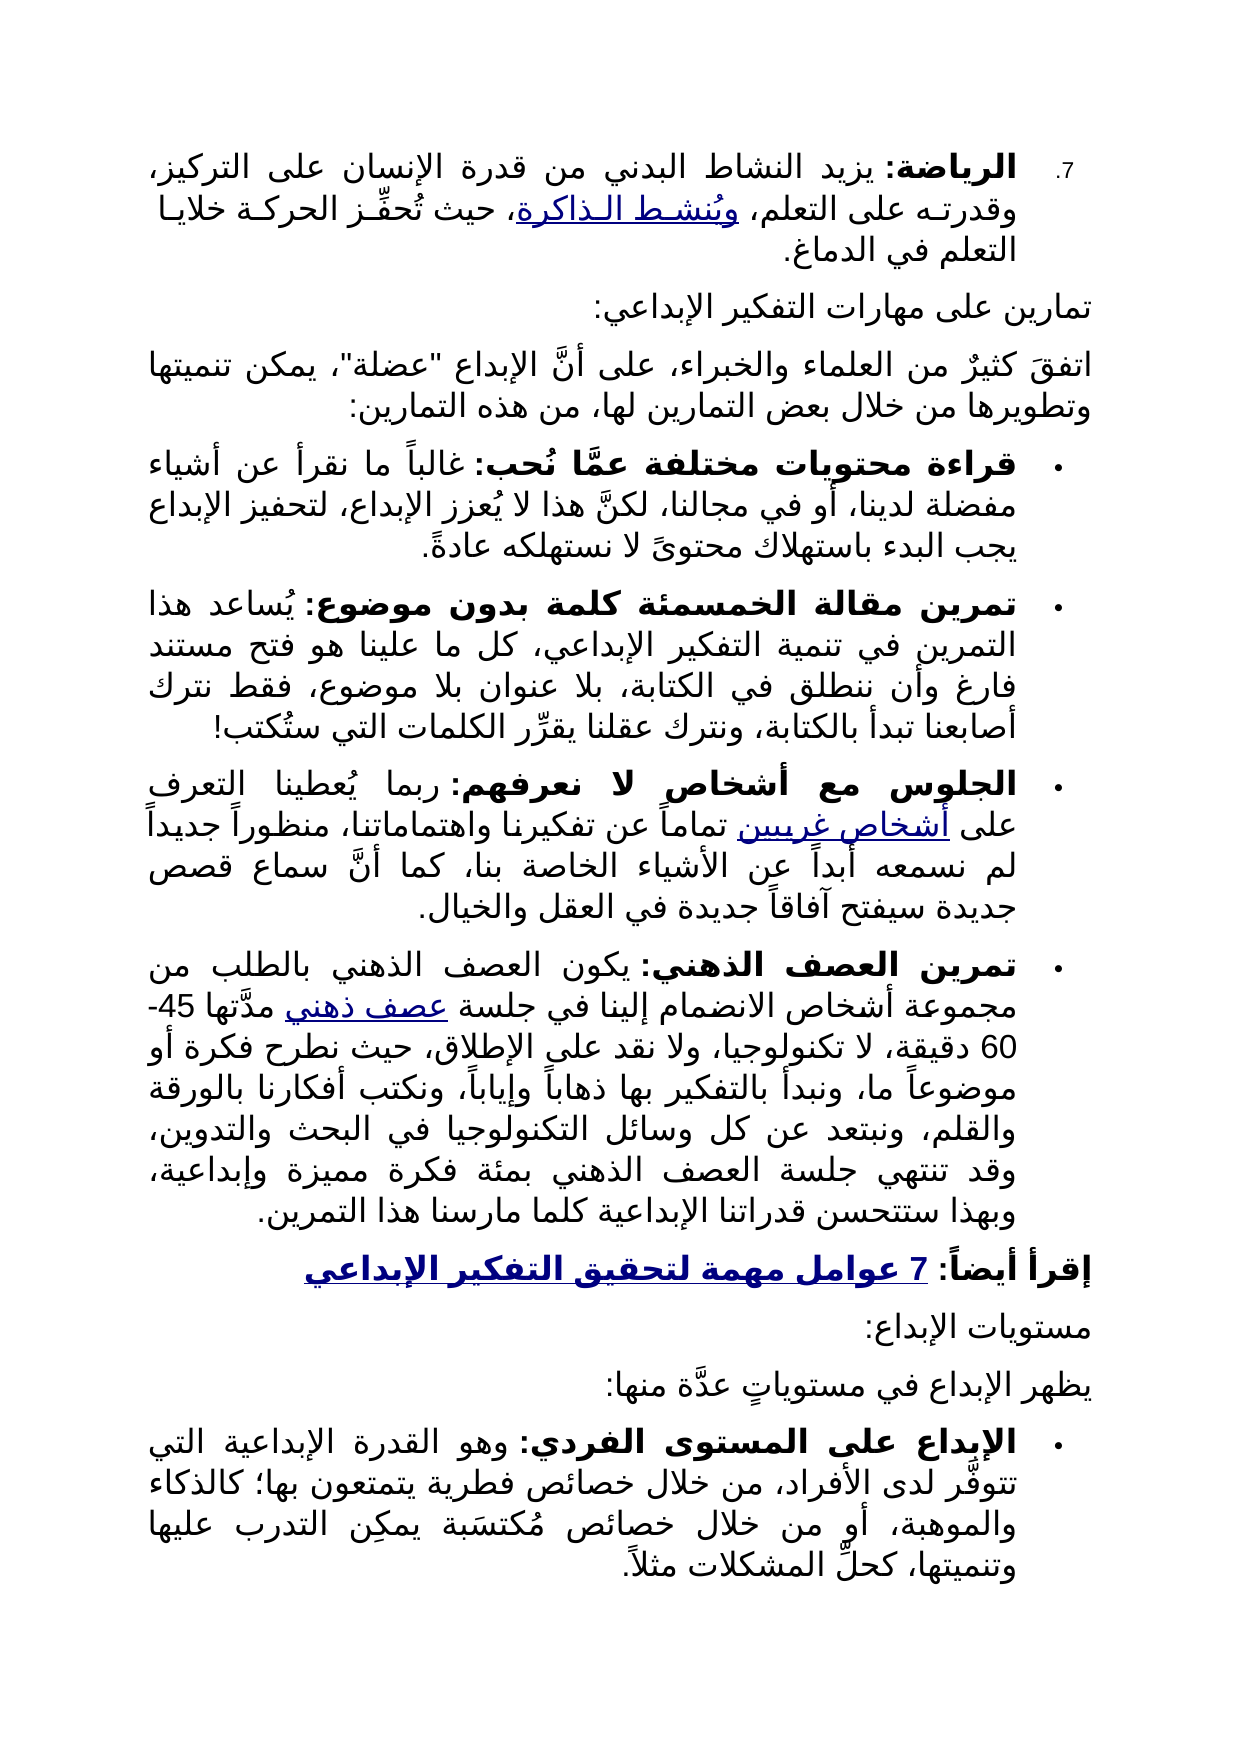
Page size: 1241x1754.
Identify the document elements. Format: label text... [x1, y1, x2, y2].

list قراءة محتويات مختلفة عمَّا نُحب: غالباً ما نقرأ عن أشياء مفضلة لدينا، أو في مجالنا، لكنَّ هذا لا يُعزز الإبداع، لتحفيز الإبداع يجب البدء باستهلاك محتوىً لا نستهلكه عادةً. [148, 444, 1055, 564]
text إقرأ أيضاً: 7 عوامل مهمة لتحقيق التفكير الإبداعي [148, 1249, 1093, 1288]
text يظهر الإبداع في مستوياتٍ عدَّة منها: [148, 1365, 1093, 1403]
list الرياضة: يزيد النشاط البدني من قدرة الإنسان على التركيز، وقدرته على التعلم، ويُنشط الذاكرة، حيث تُحفِّز الحركة خلايا التعلم في الدماغ. [148, 148, 1055, 268]
text تمارين على مهارات التفكير الإبداعي: [148, 287, 1093, 326]
text اتفقَ كثيرٌ من العلماء والخبراء، على أنَّ الإبداع "عضلة"، يمكن تنميتها وتطويرها من خلال بعض التمارين لها، من هذه التمارين: [148, 345, 1093, 424]
text مستويات الإبداع: [148, 1307, 1093, 1345]
list تمرين العصف الذهني: يكون العصف الذهني بالطلب من مجموعة أشخاص الانضمام إلينا في جلسة عصف ذهني مدَّتها 45- 60 دقيقة، لا تكنولوجيا، ولا نقد على الإطلاق، حيث نطرح فكرة أو موضوعاً ما، ونبدأ بالتفكير بها ذهاباً وإياباً، ونكتب أفكارنا بالورقة والقلم، ونبتعد عن كل وسائل التكنولوجيا في البحث والتدوين، وقد تنتهي جلسة العصف الذهني بمئة فكرة مميزة وإبداعية، وبهذا ستتحسن قدراتنا الإبداعية كلما مارسنا هذا التمرين. [148, 945, 1055, 1230]
list الإبداع على المستوى الفردي: وهو القدرة الإبداعية التي تتوفَّر لدى الأفراد، من خلال خصائص فطرية يتمتعون بها؛ كالذكاء والموهبة، أو من خلال خصائص مُكتسَبة يمكِن التدرب عليها وتنميتها، كحلِّ المشكلات مثلاً. [148, 1422, 1055, 1584]
list الجلوس مع أشخاص لا نعرفهم: ربما يُعطينا التعرف على أشخاص غريبين تماماً عن تفكيرنا واهتماماتنا، منظوراً جديداً لم نسمعه أبداً عن الأشياء الخاصة بنا، كما أنَّ سماع قصص جديدة سيفتح آفاقاً جديدة في العقل والخيال. [148, 764, 1055, 926]
list تمرين مقالة الخمسمئة كلمة بدون موضوع: يُساعد هذا التمرين في تنمية التفكير الإبداعي، كل ما علينا هو فتح مستند فارغ وأن ننطلق في الكتابة، بلا عنوان بلا موضوع، فقط نترك أصابعنا تبدأ بالكتابة، ونترك عقلنا يقرِّر الكلمات التي ستُكتب! [148, 584, 1055, 745]
